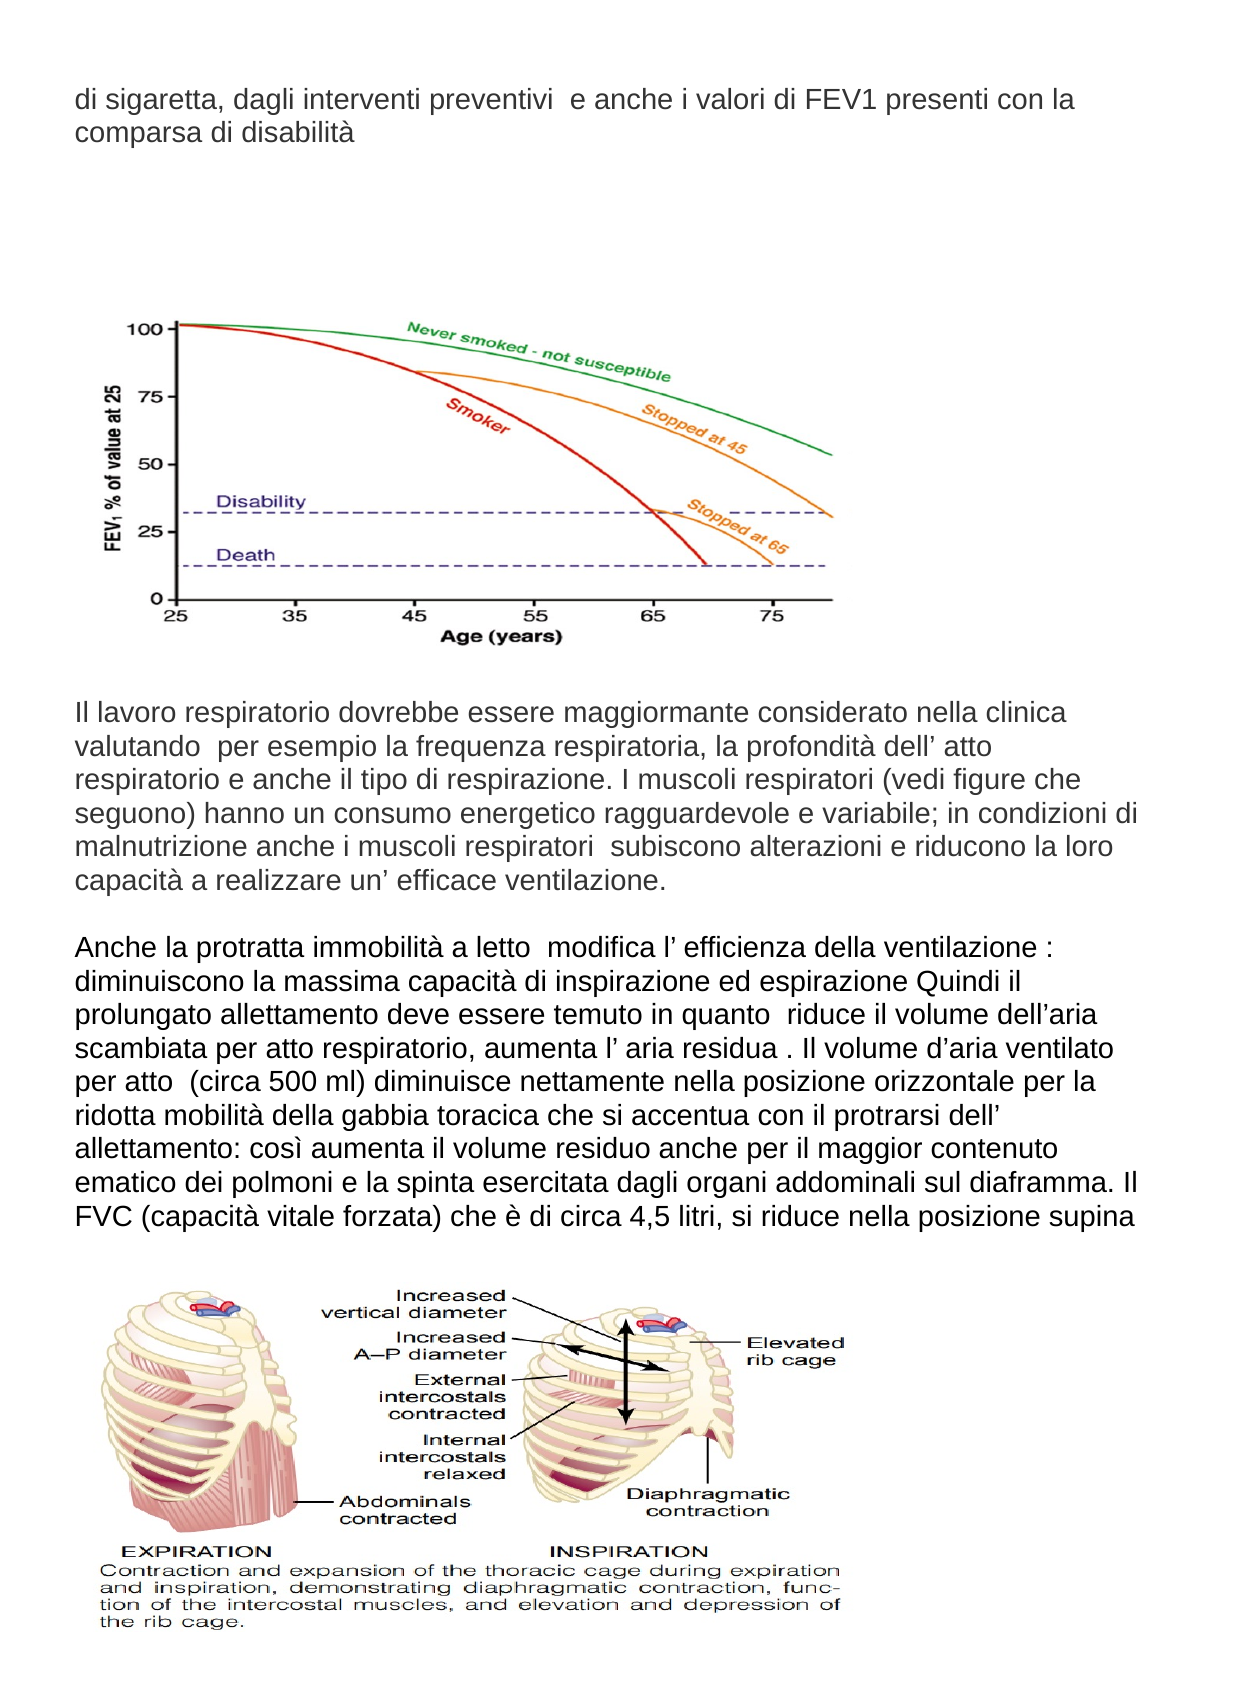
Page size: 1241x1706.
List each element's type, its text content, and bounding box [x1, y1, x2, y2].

picture [74, 1282, 869, 1632]
text di sigaretta, dagli interventi preventivi e anche i valori di FEV1 presenti con la comparsa di disabilità [74, 82, 1146, 149]
picture [74, 282, 853, 670]
text Il lavoro respiratorio dovrebbe essere maggiormante considerato nella clinica valutando per esempio la frequenza respiratoria, la profondità dell’ atto respiratorio e anche il tipo di respirazione. I muscoli respiratori (vedi figure che seguono) hanno un consumo energetico ragguardevole e variabile; in condizioni di malnutrizione anche i muscoli respiratori subiscono alterazioni e riducono la loro capacità a realizzare un’ efficace ventilazione. [74, 695, 1146, 896]
text Anche la protratta immobilità a letto modifica l’ efficienza della ventilazione : diminuiscono la massima capacità di inspirazione ed espirazione Quindi il prolungato allettamento deve essere temuto in quanto riduce il volume dell’aria scambiata per atto respiratorio, aumenta l’ aria residua . Il volume d’aria ventilato per atto (circa 500 ml) diminuisce nettamente nella posizione orizzontale per la ridotta mobilità della gabbia toracica che si accentua con il protrarsi dell’ allettamento: così aumenta il volume residuo anche per il maggior contenuto ematico dei polmoni e la spinta esercitata dagli organi addominali sul diaframma. Il FVC (capacità vitale forzata) che è di circa 4,5 litri, si riduce nella posizione supina [74, 930, 1146, 1232]
